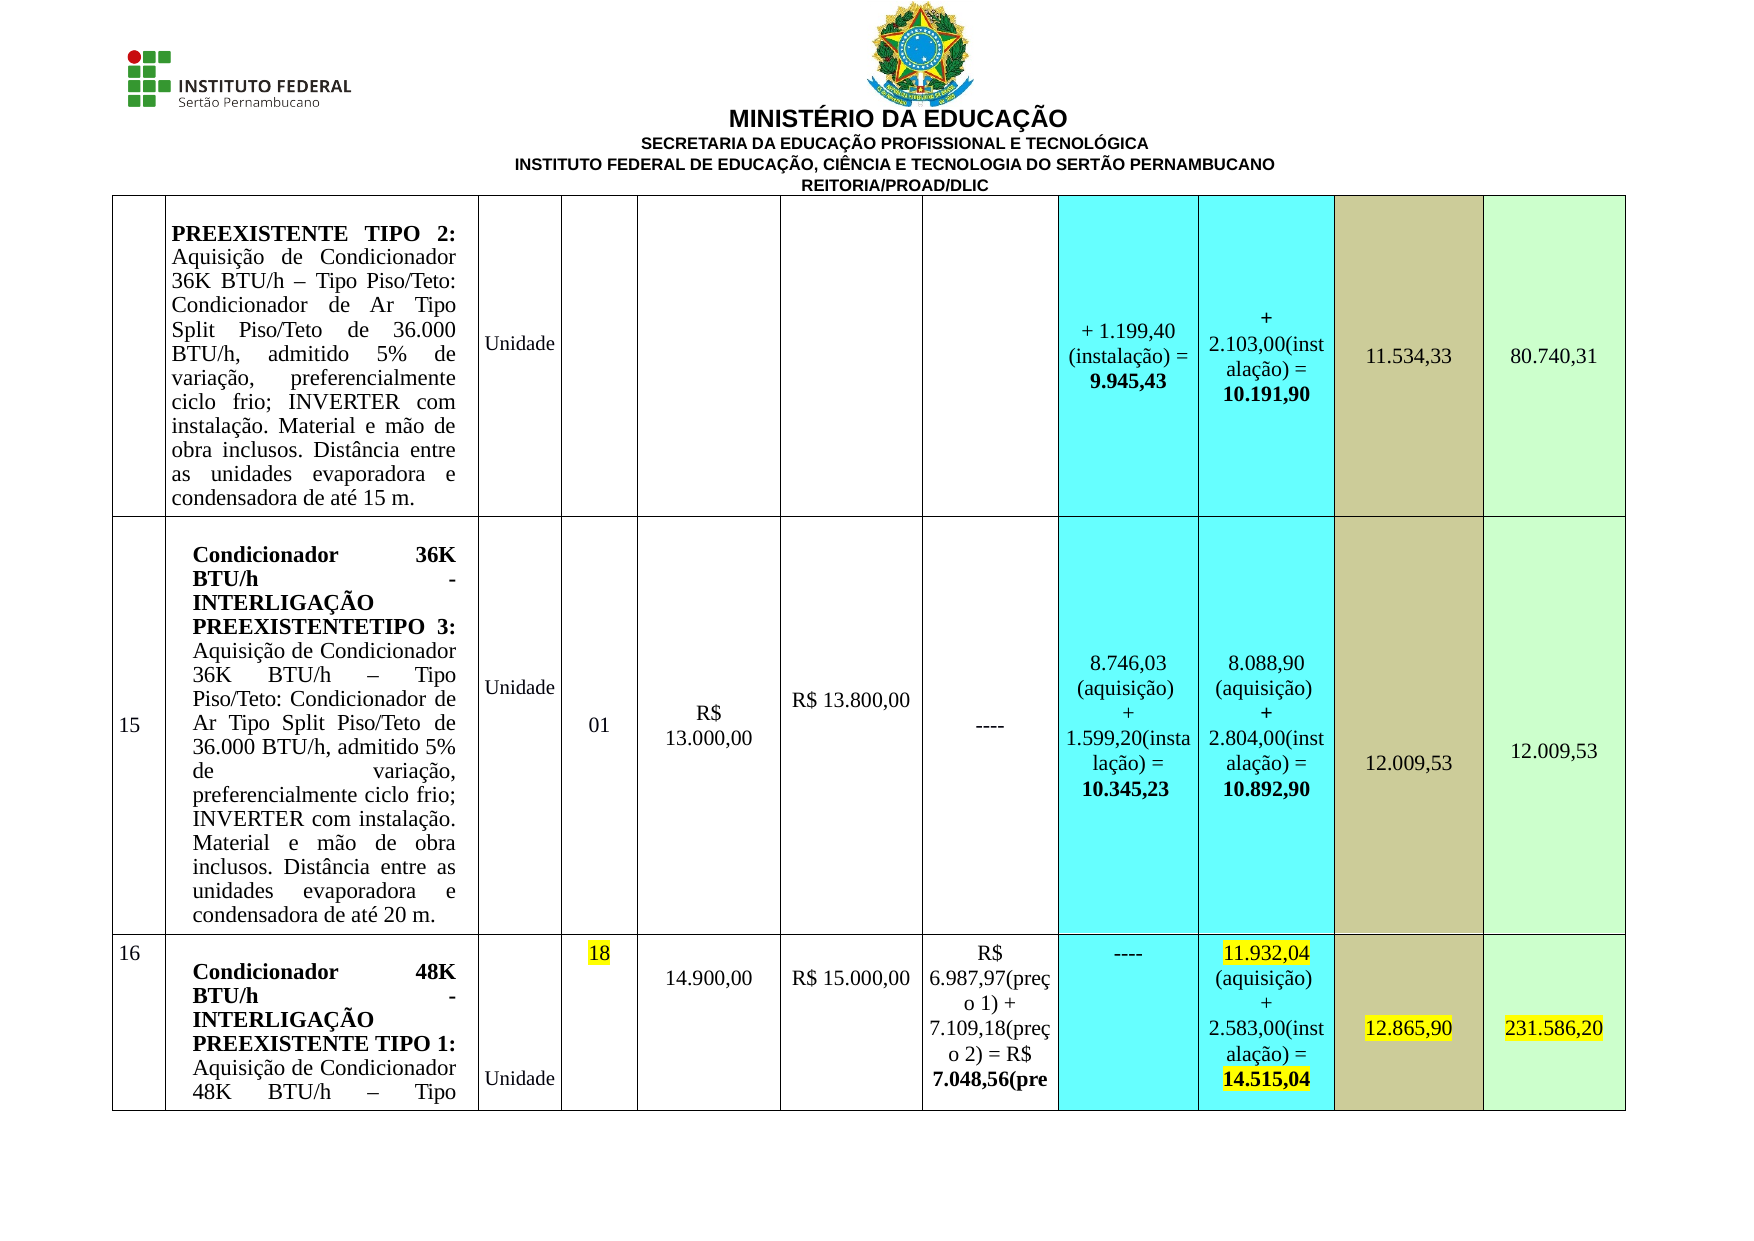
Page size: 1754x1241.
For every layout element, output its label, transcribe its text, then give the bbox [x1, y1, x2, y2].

table_cell + 2.103,00(instalação) = 10.191,90 [1199, 196, 1334, 516]
table_cell R$ 15.000,00 [781, 935, 922, 1110]
table_cell 01 [562, 517, 637, 933]
table_cell 12.009,53 [1484, 517, 1625, 933]
table_cell + 1.199,40 (instalação) = 9.945,43 [1059, 196, 1198, 516]
table_cell 12.865,90 [1335, 935, 1483, 1110]
table_cell R$ 13.800,00 [781, 517, 922, 933]
table_cell 8.088,90 (aquisição) + 2.804,00(instalação) = 10.892,90 [1199, 517, 1334, 933]
table_cell 80.740,31 [1484, 196, 1625, 516]
picture [866, 1, 974, 107]
table_cell 8.746,03 (aquisição) + 1.599,20(instalação) = 10.345,23 [1059, 517, 1198, 933]
table_cell 11.534,33 [1335, 196, 1483, 516]
table_cell 16 [113, 935, 165, 1110]
table_cell PREEXISTENTE TIPO 2: Aquisição de Condicionador 36K BTU/h – Tipo Piso/Teto: Condicionador de Ar Tipo Split Piso/Teto de 36.000 BTU/h, admitido 5% de variação, preferencialmente ciclo frio; INVERTER com instalação. Material e mão de obra inclusos. Distância entre as unidades evaporadora e condensadora de até 15 m. [166, 196, 478, 516]
table_cell [562, 196, 637, 516]
table_cell [638, 196, 780, 516]
table_cell ---- [923, 517, 1058, 933]
table_cell ---- [1059, 935, 1198, 1110]
table_cell Unidade [479, 196, 561, 516]
table_cell ---- [923, 196, 1058, 516]
table_cell 18 [562, 935, 637, 1110]
table_cell 12.009,53 [1335, 517, 1483, 933]
picture [127, 50, 352, 107]
table_cell 11.932,04 (aquisição) + 2.583,00(instalação) = 14.515,04 [1199, 935, 1334, 1110]
table_cell 14.900,00 [638, 935, 780, 1110]
table_cell Condicionador 36K BTU/h - INTERLIGAÇÃO PREEXISTENTETIPO 3: Aquisição de Condicionador 36K BTU/h – Tipo Piso/Teto: Condicionador de Ar Tipo Split Piso/Teto de 36.000 BTU/h, admitido 5% de variação, preferencialmente ciclo frio; INVERTER com instalação. Material e mão de obra inclusos. Distância entre as unidades evaporadora e condensadora de até 20 m. [166, 517, 478, 933]
table_cell 231.586,20 [1484, 935, 1625, 1110]
table_cell R$ 6.987,97(preço 1) + 7.109,18(preço 2) = R$ 7.048,56(pre [923, 935, 1058, 1110]
table_cell Unidade [479, 517, 561, 933]
table_cell Condicionador 48K BTU/h - INTERLIGAÇÃO PREEXISTENTE TIPO 1: Aquisição de Condicionador 48K BTU/h – Tipo [166, 935, 478, 1110]
table_cell [781, 196, 922, 516]
table_cell R$ 13.000,00 [638, 517, 780, 933]
table_cell 15 [113, 517, 165, 933]
table_cell Unidade [479, 935, 561, 1110]
table_cell [113, 196, 165, 516]
